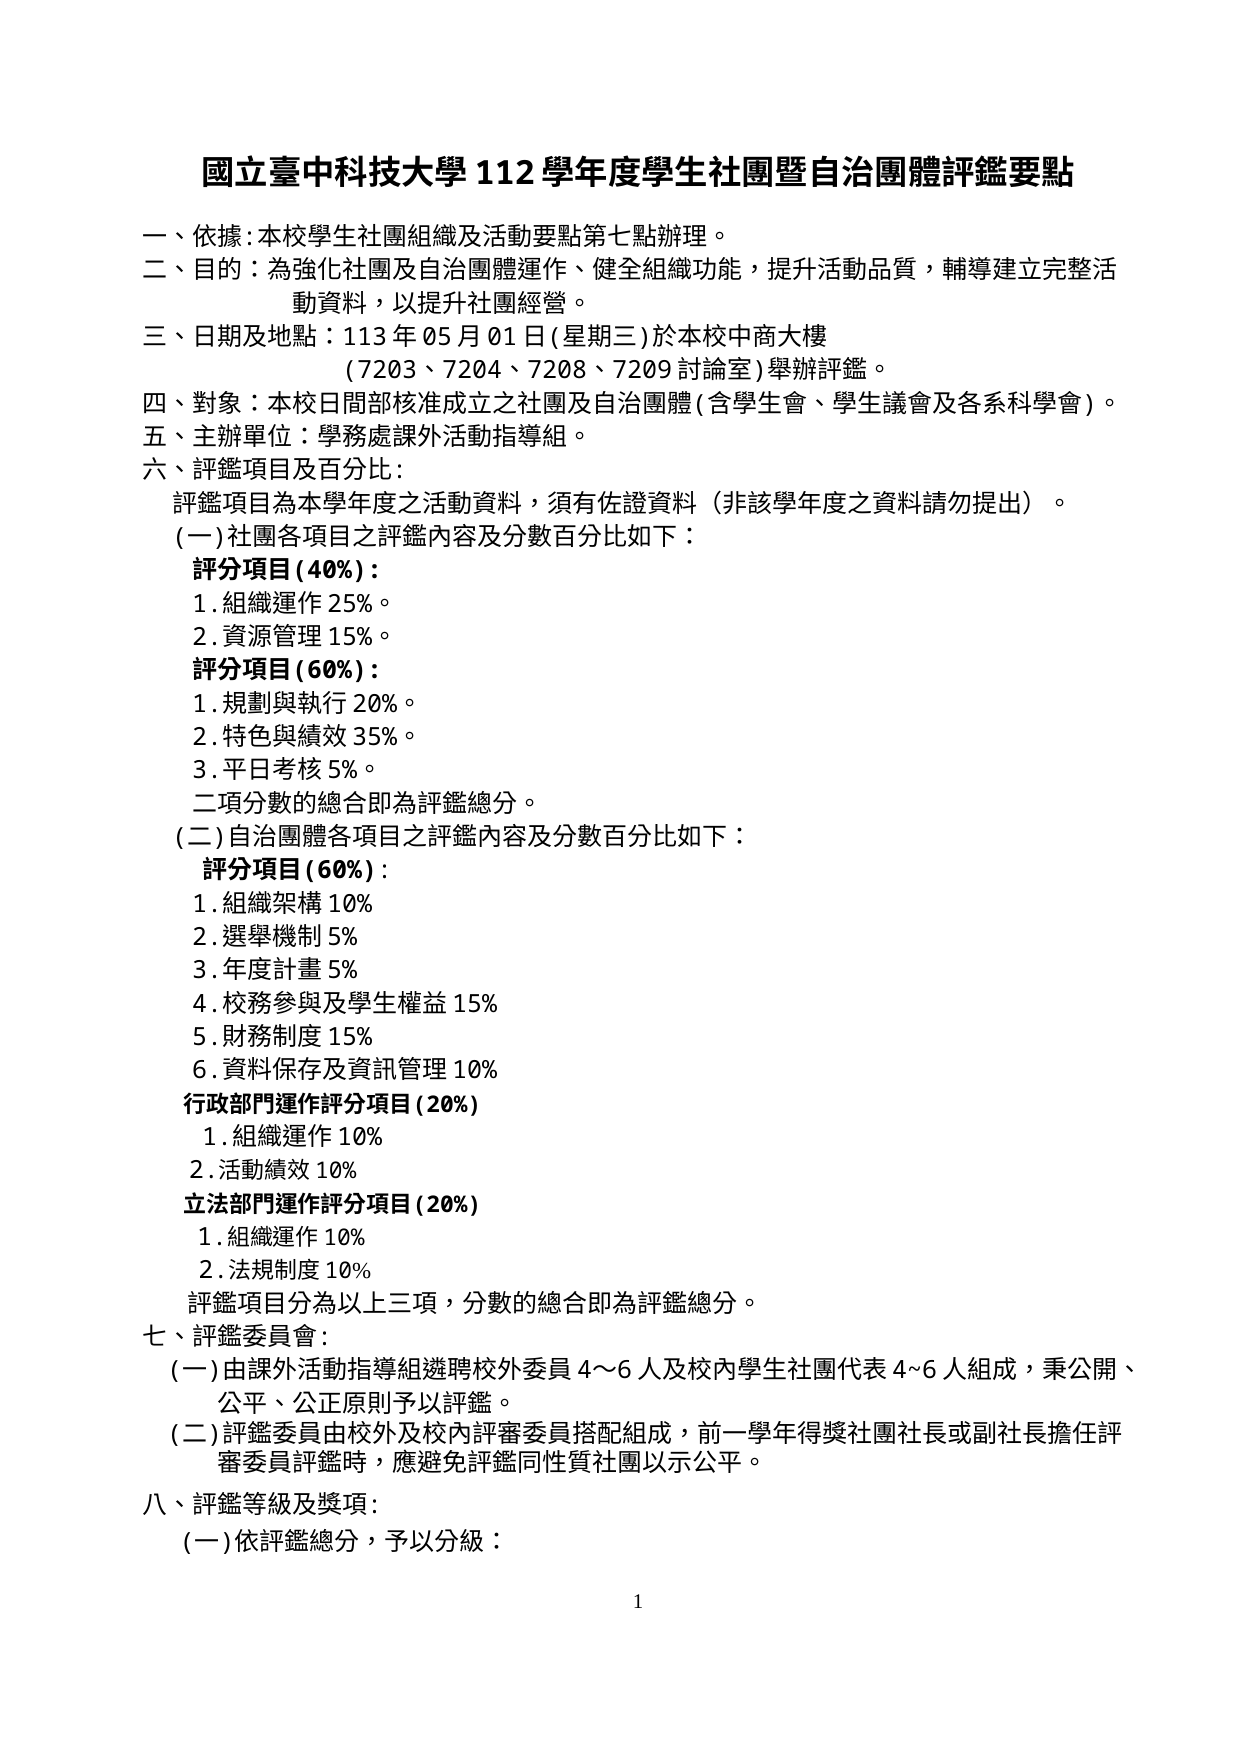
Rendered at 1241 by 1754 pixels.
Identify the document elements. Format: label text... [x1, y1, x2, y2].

text 4.校務參與及學生權益15% [192, 986, 1134, 1019]
text 6.資料保存及資訊管理10% [142, 1052, 1134, 1086]
text 3.平日考核5%。 [192, 752, 1134, 786]
text 立法部門運作評分項目(20%) [142, 1186, 1134, 1219]
text 動資料，以提升社團經營。 [142, 286, 1240, 319]
text (一)社團各項目之評鑑內容及分數百分比如下： [142, 519, 1134, 552]
text 2.特色與績效35%。 [192, 719, 1134, 752]
text 六、評鑑項目及百分比: [142, 452, 1134, 486]
text 1.組織運作10% [142, 1219, 1134, 1252]
text 二、目的：為強化社團及自治團體運作、健全組織功能，提升活動品質，輔導建立完整活 [142, 252, 1240, 286]
text 3.年度計畫5% [192, 952, 1134, 986]
text 二項分數的總合即為評鑑總分。 [192, 786, 1134, 819]
text 國立臺中科技大學112學年度學生社團暨自治團體評鑑要點 [142, 145, 1134, 194]
text 評分項目(40%): [192, 552, 1134, 586]
text 1.規劃與執行20%。 [192, 686, 1134, 719]
text 5.財務制度15% [192, 1019, 1134, 1052]
text (二)評鑑委員由校外及校內評審委員搭配組成，前一學年得獎社團社長或副社長擔任評審委員評鑑時，應避免評鑑同性質社團以示公平。 [167, 1419, 1134, 1477]
text 七、評鑑委員會: [142, 1319, 1134, 1352]
text 評鑑項目分為以上三項，分數的總合即為評鑑總分。 [142, 1286, 1134, 1319]
text 一、依據:本校學生社團組織及活動要點第七點辦理。 [142, 219, 1240, 252]
text 評分項目(60%): [142, 852, 1134, 886]
text 行政部門運作評分項目(20%) [142, 1086, 1134, 1119]
text 評鑑項目為本學年度之活動資料，須有佐證資料（非該學年度之資料請勿提出）。 [142, 486, 1134, 519]
text (一)由課外活動指導組遴聘校外委員4〜6人及校內學生社團代表4~6人組成，秉公開、 [142, 1352, 1134, 1386]
text 評分項目(60%): [192, 652, 1134, 686]
text 2.選舉機制5% [192, 919, 1134, 952]
text 2.法規制度10% [142, 1252, 1134, 1286]
text 四、對象：本校日間部核准成立之社團及自治團體(含學生會、學生議會及各系科學會)。 [142, 386, 1134, 419]
text (一)依評鑑總分，予以分級： [179, 1524, 1136, 1557]
text 五、主辦單位：學務處課外活動指導組。 [142, 419, 1134, 452]
text 1.組織架構10% [192, 886, 1134, 919]
text 1.組織運作10% [142, 1119, 1134, 1152]
text (二)自治團體各項目之評鑑內容及分數百分比如下： [142, 819, 1134, 852]
text 公平、公正原則予以評鑑。 [142, 1386, 1134, 1419]
text 三、日期及地點：113年05月01日(星期三)於本校中商大樓(7203、7204、7208、7209討論室)舉辦評鑑。 [142, 319, 1136, 386]
text 2.活動績效10% [142, 1152, 1134, 1186]
text 八、評鑑等級及獎項: [142, 1490, 1134, 1519]
text 2.資源管理15%。 [192, 619, 1134, 652]
text 1.組織運作25%。 [192, 586, 1134, 619]
